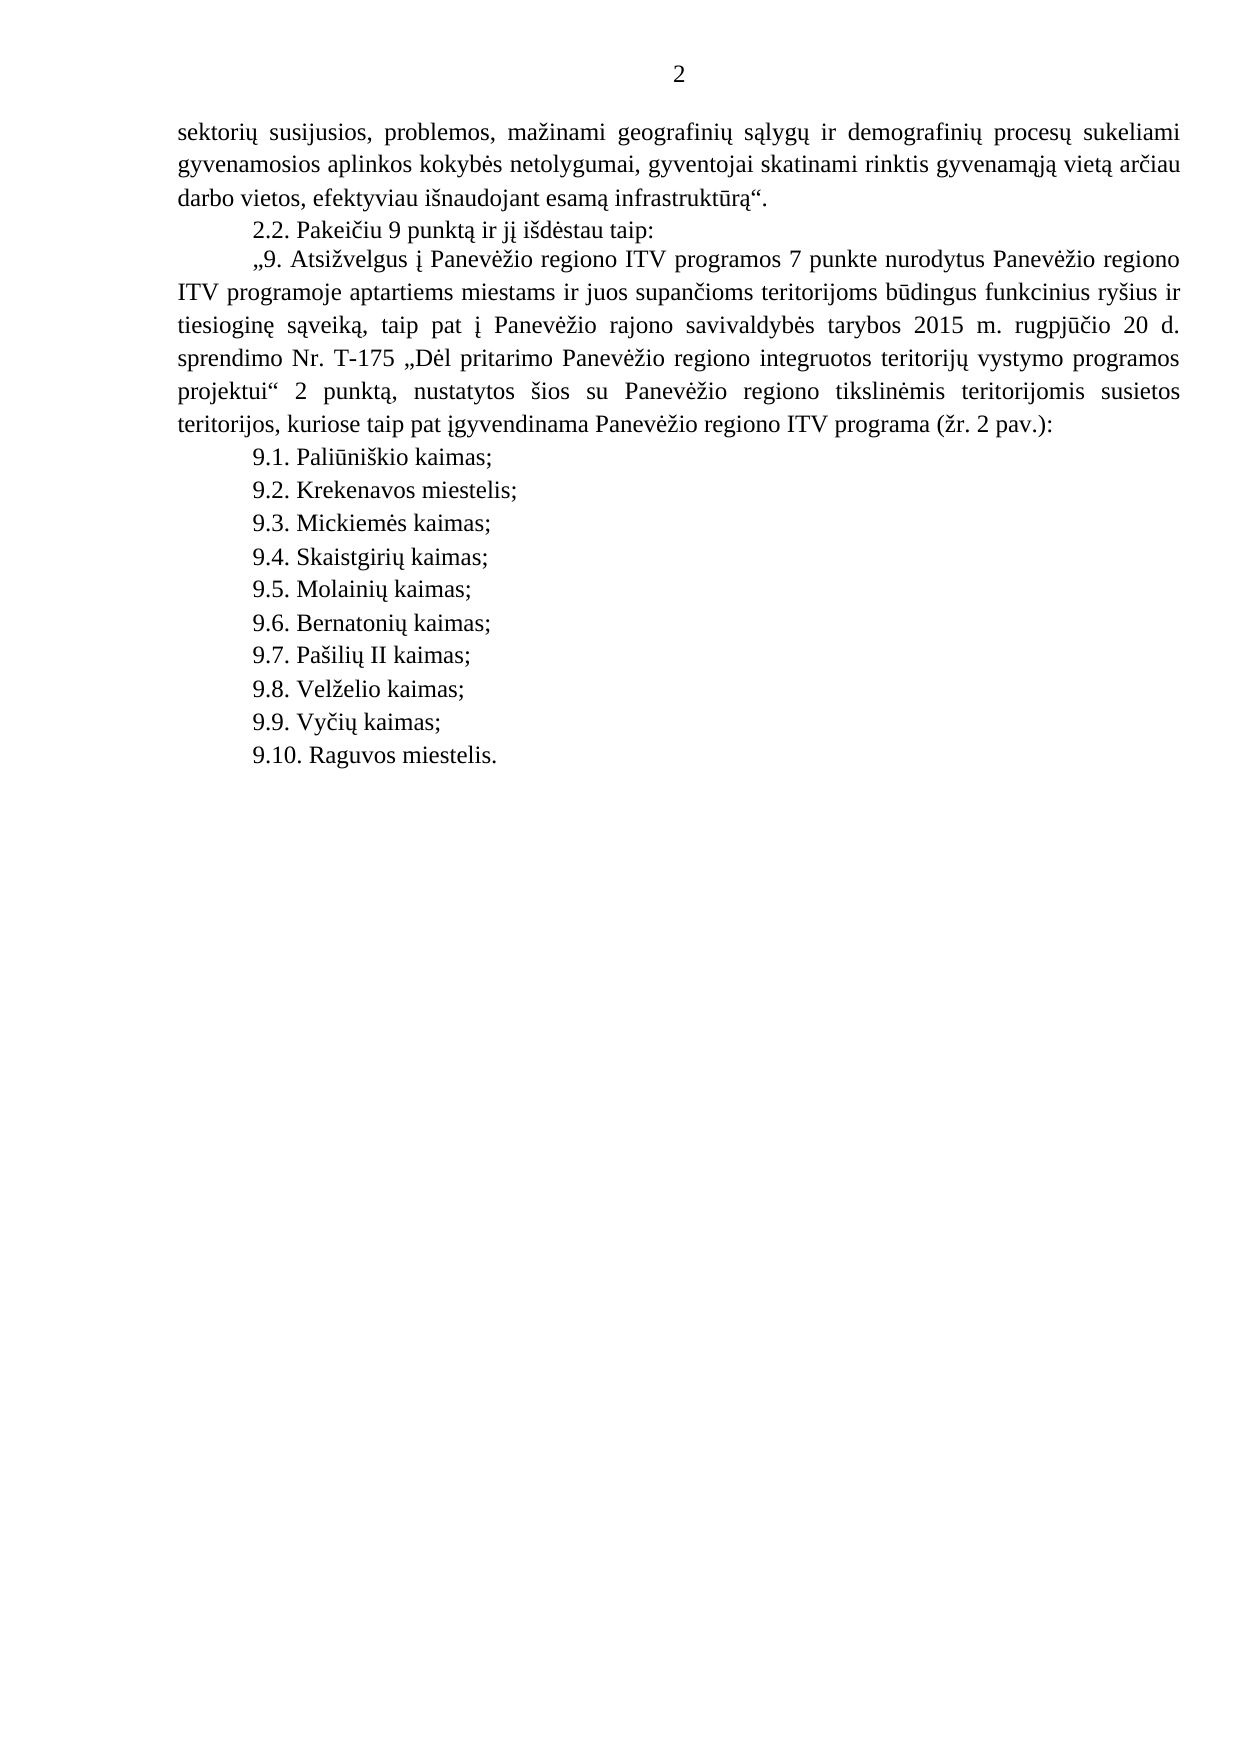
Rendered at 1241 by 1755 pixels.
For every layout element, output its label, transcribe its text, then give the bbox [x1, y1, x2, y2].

text 9.5. Molainių kaimas; [177, 574, 1181, 603]
text sektorių susijusios, problemos, mažinami geografinių sąlygų ir demografinių procesų sukeliami gyvenamosios aplinkos kokybės netolygumai, gyventojai skatinami rinktis gyvenamąją vietą arčiau darbo vietos, efektyviau išnaudojant esamą infrastruktūrą“. [177, 117, 1181, 211]
text 9.4. Skaistgirių kaimas; [177, 542, 1181, 570]
text 9.10. Raguvos miestelis. [177, 740, 1181, 768]
text „9. Atsižvelgus į Panevėžio regiono ITV programos 7 punkte nurodytus Panevėžio regiono ITV programoje aptartiems miestams ir juos supančioms teritorijoms būdingus funkcinius ryšius ir tiesioginę sąveiką, taip pat į Panevėžio rajono savivaldybės tarybos 2015 m. rugpjūčio 20 d. sprendimo Nr. T-175 „Dėl pritarimo Panevėžio regiono integruotos teritorijų vystymo programos projektui“ 2 punktą, nustatytos šios su Panevėžio regiono tikslinėmis teritorijomis susietos teritorijos, kuriose taip pat įgyvendinama Panevėžio regiono ITV programa (žr. 2 pav.): [177, 244, 1181, 438]
text 9.8. Velželio kaimas; [177, 674, 1181, 702]
text 2.2. Pakeičiu 9 punktą ir jį išdėstau taip: [177, 216, 1181, 244]
text 9.3. Mickiemės kaimas; [177, 508, 1181, 537]
text 9.1. Paliūniškio kaimas; [177, 442, 1181, 471]
text 9.9. Vyčių kaimas; [177, 707, 1181, 735]
text 9.6. Bernatonių kaimas; [177, 608, 1181, 636]
text 9.2. Krekenavos miestelis; [177, 476, 1181, 504]
text 9.7. Pašilių II kaimas; [177, 641, 1181, 669]
